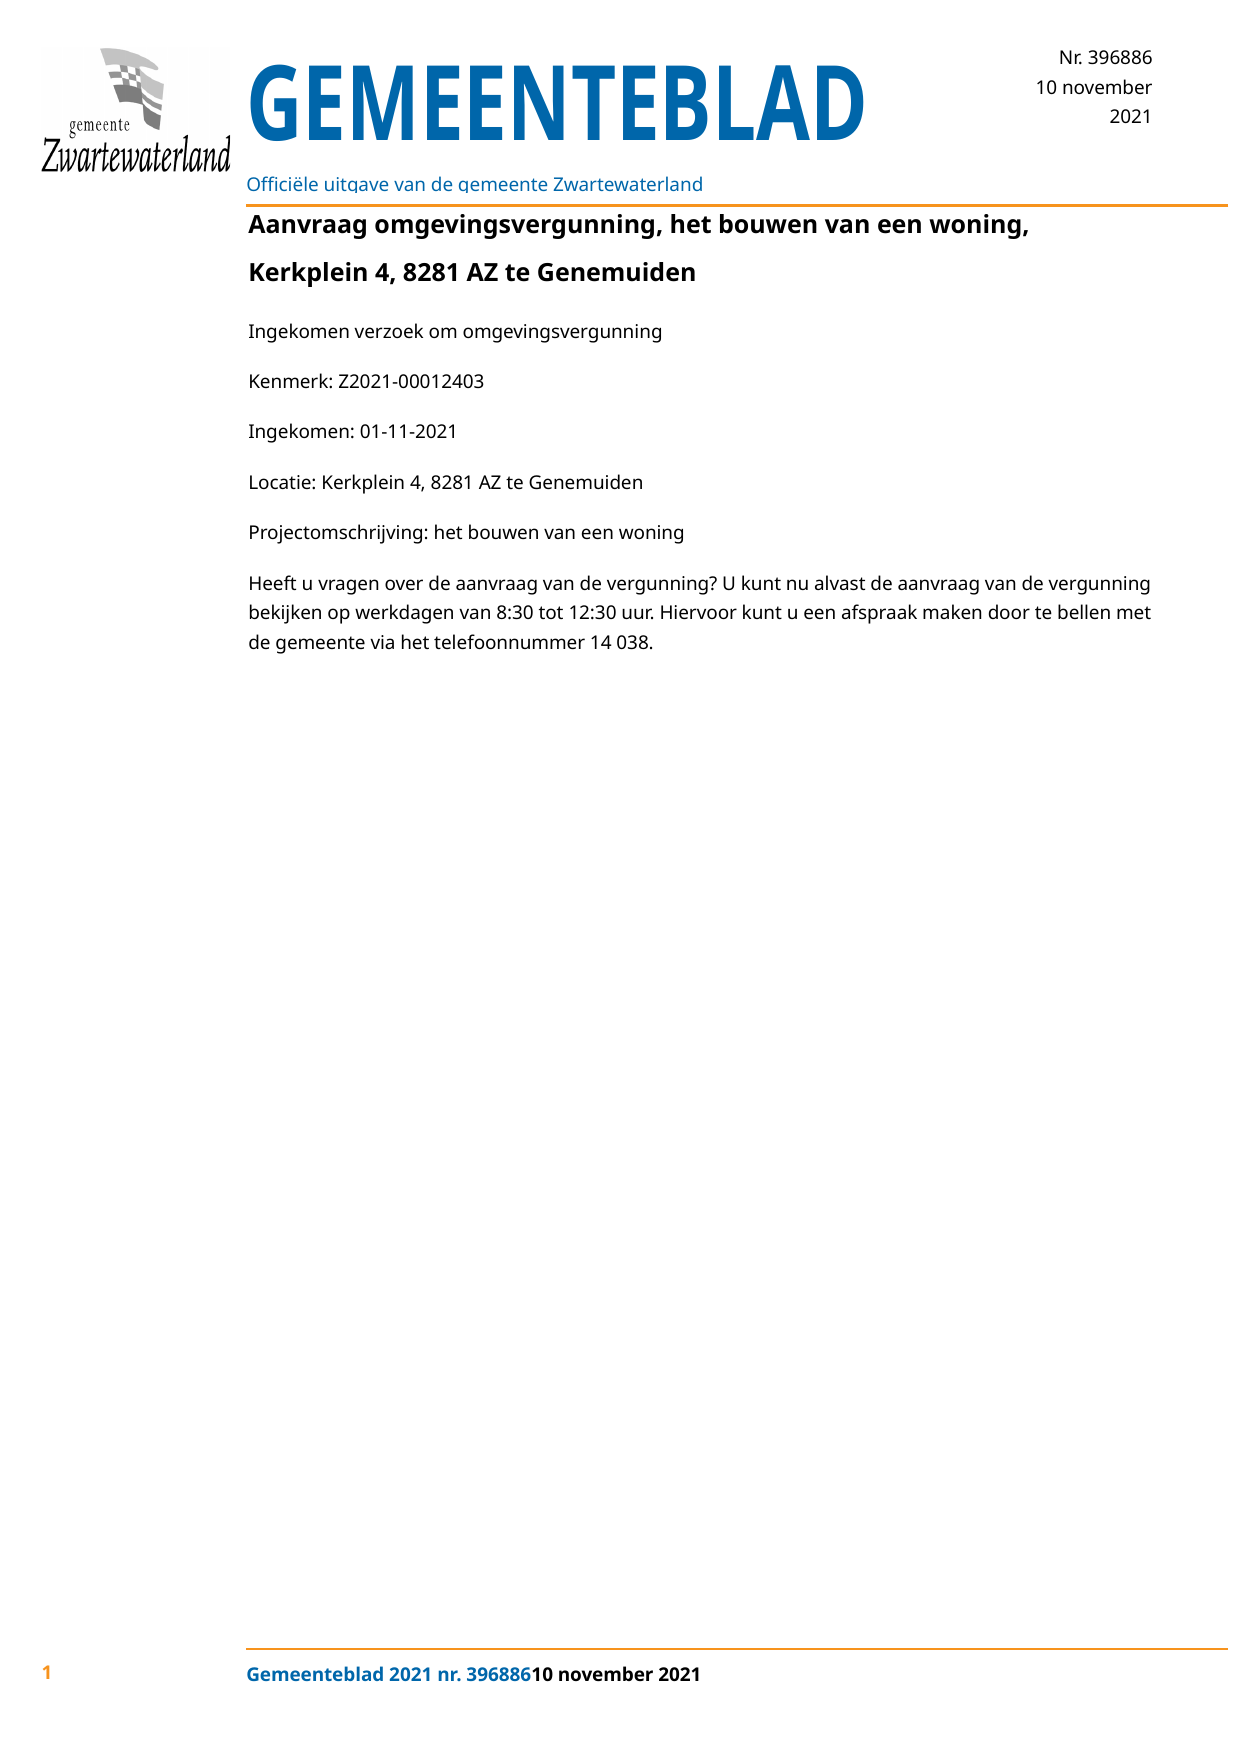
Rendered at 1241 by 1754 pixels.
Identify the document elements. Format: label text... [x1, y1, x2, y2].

text Projectomschrijving: het bouwen van een woning [248, 519, 1152, 545]
picture [41, 47, 231, 172]
text Kenmerk: Z2021-00012403 [248, 368, 1152, 394]
text Heeft u vragen over de aanvraag van de vergunning? U kunt nu alvast de aanvraag van de vergunning bekijken op werkdagen van 8:30 tot 12:30 uur. Hiervoor kunt u een afspraak maken door te bellen met de gemeente via het telefoonnummer 14 038. [248, 570, 1152, 655]
text Aanvraag omgevingsvergunning, het bouwen van een woning, Kerkplein 4, 8281 AZ te Genemuiden [248, 207, 1152, 288]
text Ingekomen verzoek om omgevingsvergunning [248, 318, 1152, 344]
text Locatie: Kerkplein 4, 8281 AZ te Genemuiden [248, 469, 1152, 495]
text Ingekomen: 01-11-2021 [248, 419, 1152, 444]
